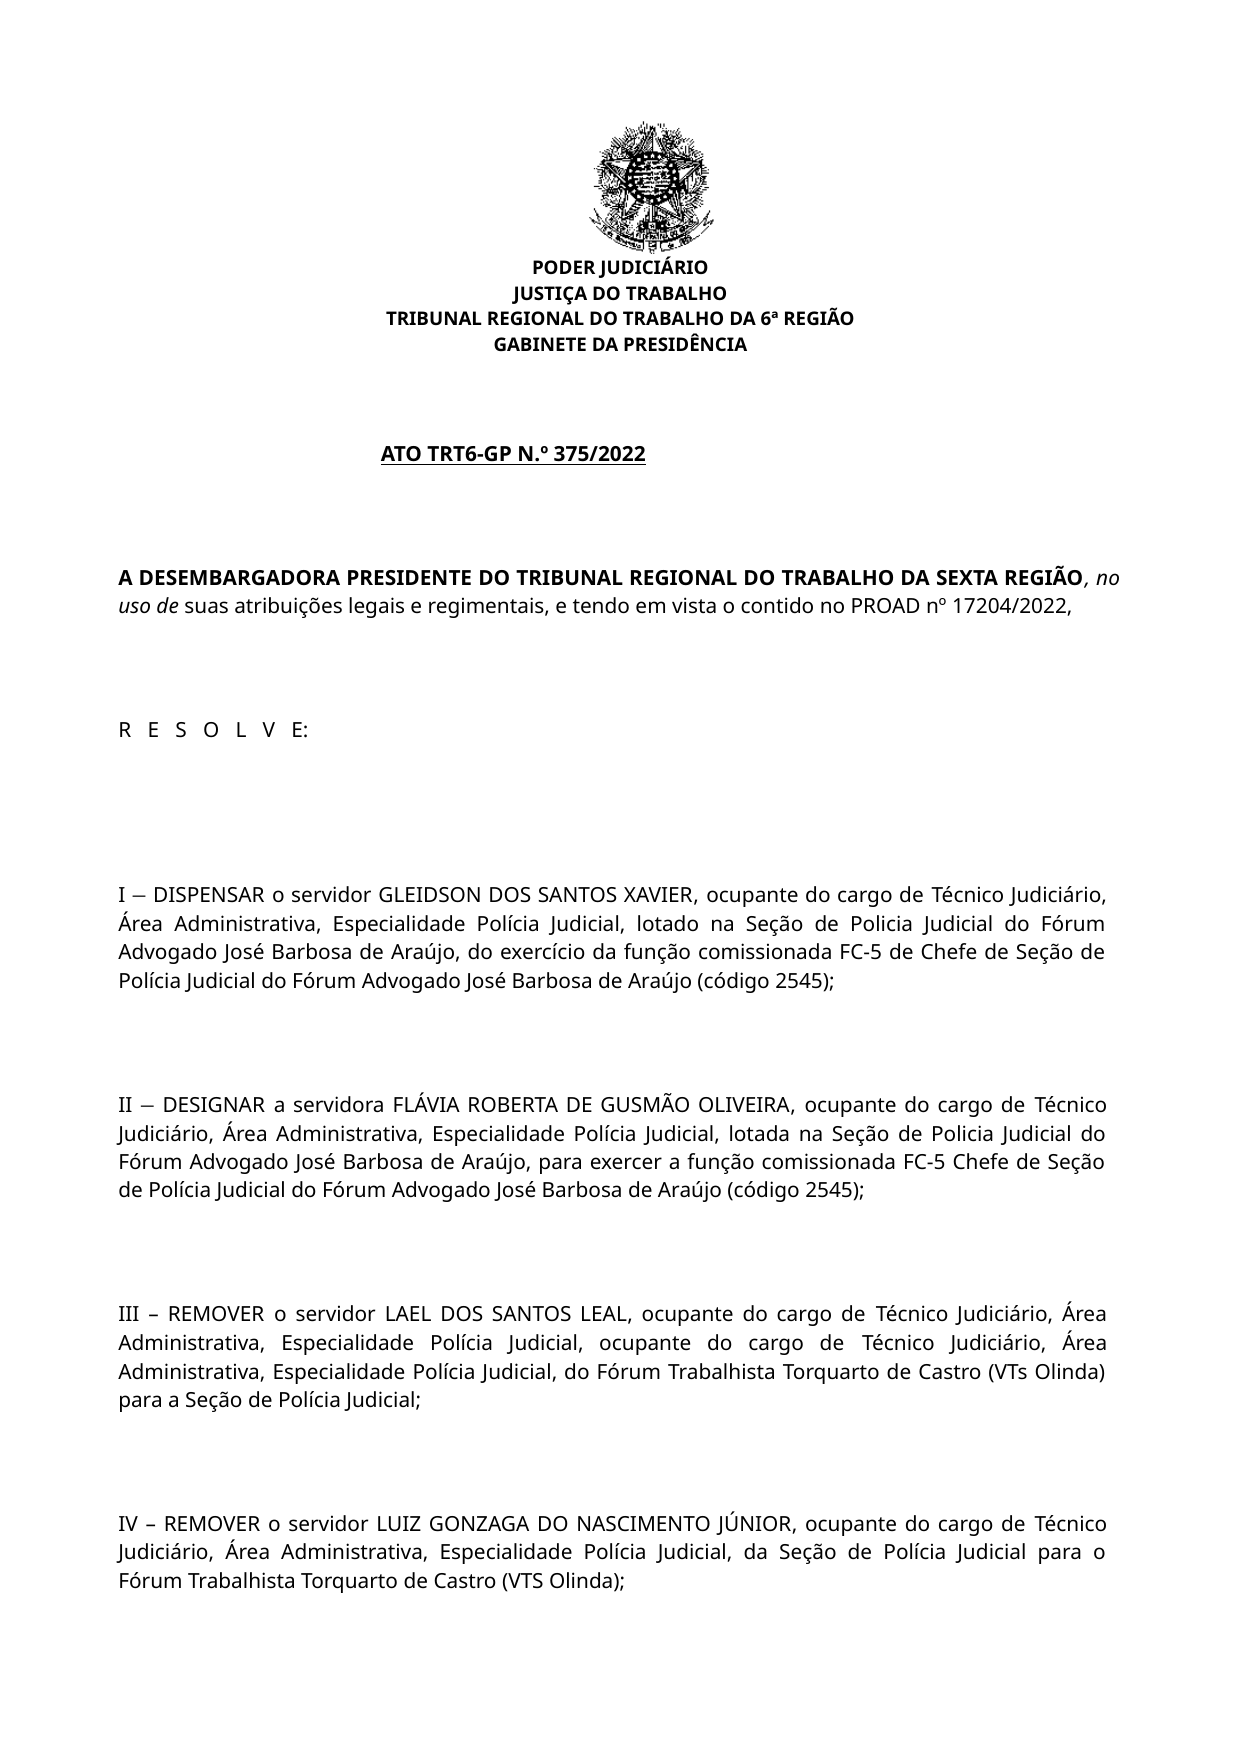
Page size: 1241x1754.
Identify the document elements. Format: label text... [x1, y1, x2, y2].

text I – DISPENSAR o servidor GLEIDSON DOS SANTOS XAVIER, ocupante do cargo de Técnico Judiciário, Área Administrativa, Especialidade Polícia Judicial, lotado na Seção de Policia Judicial do Fórum Advogado José Barbosa de Araújo, do exercício da função comissionada FC-5 de Chefe de Seção de Polícia Judicial do Fórum Advogado José Barbosa de Araújo (código 2545); [118, 879, 1107, 994]
text PODER JUDICIÁRIO [118, 254, 1122, 280]
picture [587, 118, 717, 255]
text TRIBUNAL REGIONAL DO TRABALHO DA 6ª REGIÃO [118, 306, 1122, 331]
text R E S O L V E: [118, 715, 1107, 743]
text ATO TRT6-GP N.º 375/2022 [118, 438, 1122, 468]
text III – REMOVER o servidor LAEL DOS SANTOS LEAL, ocupante do cargo de Técnico Judiciário, Área Administrativa, Especialidade Polícia Judicial, ocupante do cargo de Técnico Judiciário, Área Administrativa, Especialidade Polícia Judicial, do Fórum Trabalhista Torquarto de Castro (VTs Olinda) para a Seção de Polícia Judicial; [118, 1299, 1107, 1414]
text II – DESIGNAR a servidora FLÁVIA ROBERTA DE GUSMÃO OLIVEIRA, ocupante do cargo de Técnico Judiciário, Área Administrativa, Especialidade Polícia Judicial, lotada na Seção de Policia Judicial do Fórum Advogado José Barbosa de Araújo, para exercer a função comissionada FC-5 Chefe de Seção de Polícia Judicial do Fórum Advogado José Barbosa de Araújo (código 2545); [118, 1089, 1107, 1204]
text GABINETE DA PRESIDÊNCIA [118, 331, 1122, 357]
subtitle JUSTIÇA DO TRABALHO [118, 280, 1122, 306]
text A DESEMBARGADORA PRESIDENTE DO TRIBUNAL REGIONAL DO TRABALHO DA SEXTA REGIÃO, no uso de suas atribuições legais e regimentais, e tendo em vista o contido no PROAD nº 17204/2022, [118, 563, 1122, 620]
text IV – REMOVER o servidor LUIZ GONZAGA DO NASCIMENTO JÚNIOR, ocupante do cargo de Técnico Judiciário, Área Administrativa, Especialidade Polícia Judicial, da Seção de Polícia Judicial para o Fórum Trabalhista Torquarto de Castro (VTS Olinda); [118, 1509, 1107, 1594]
